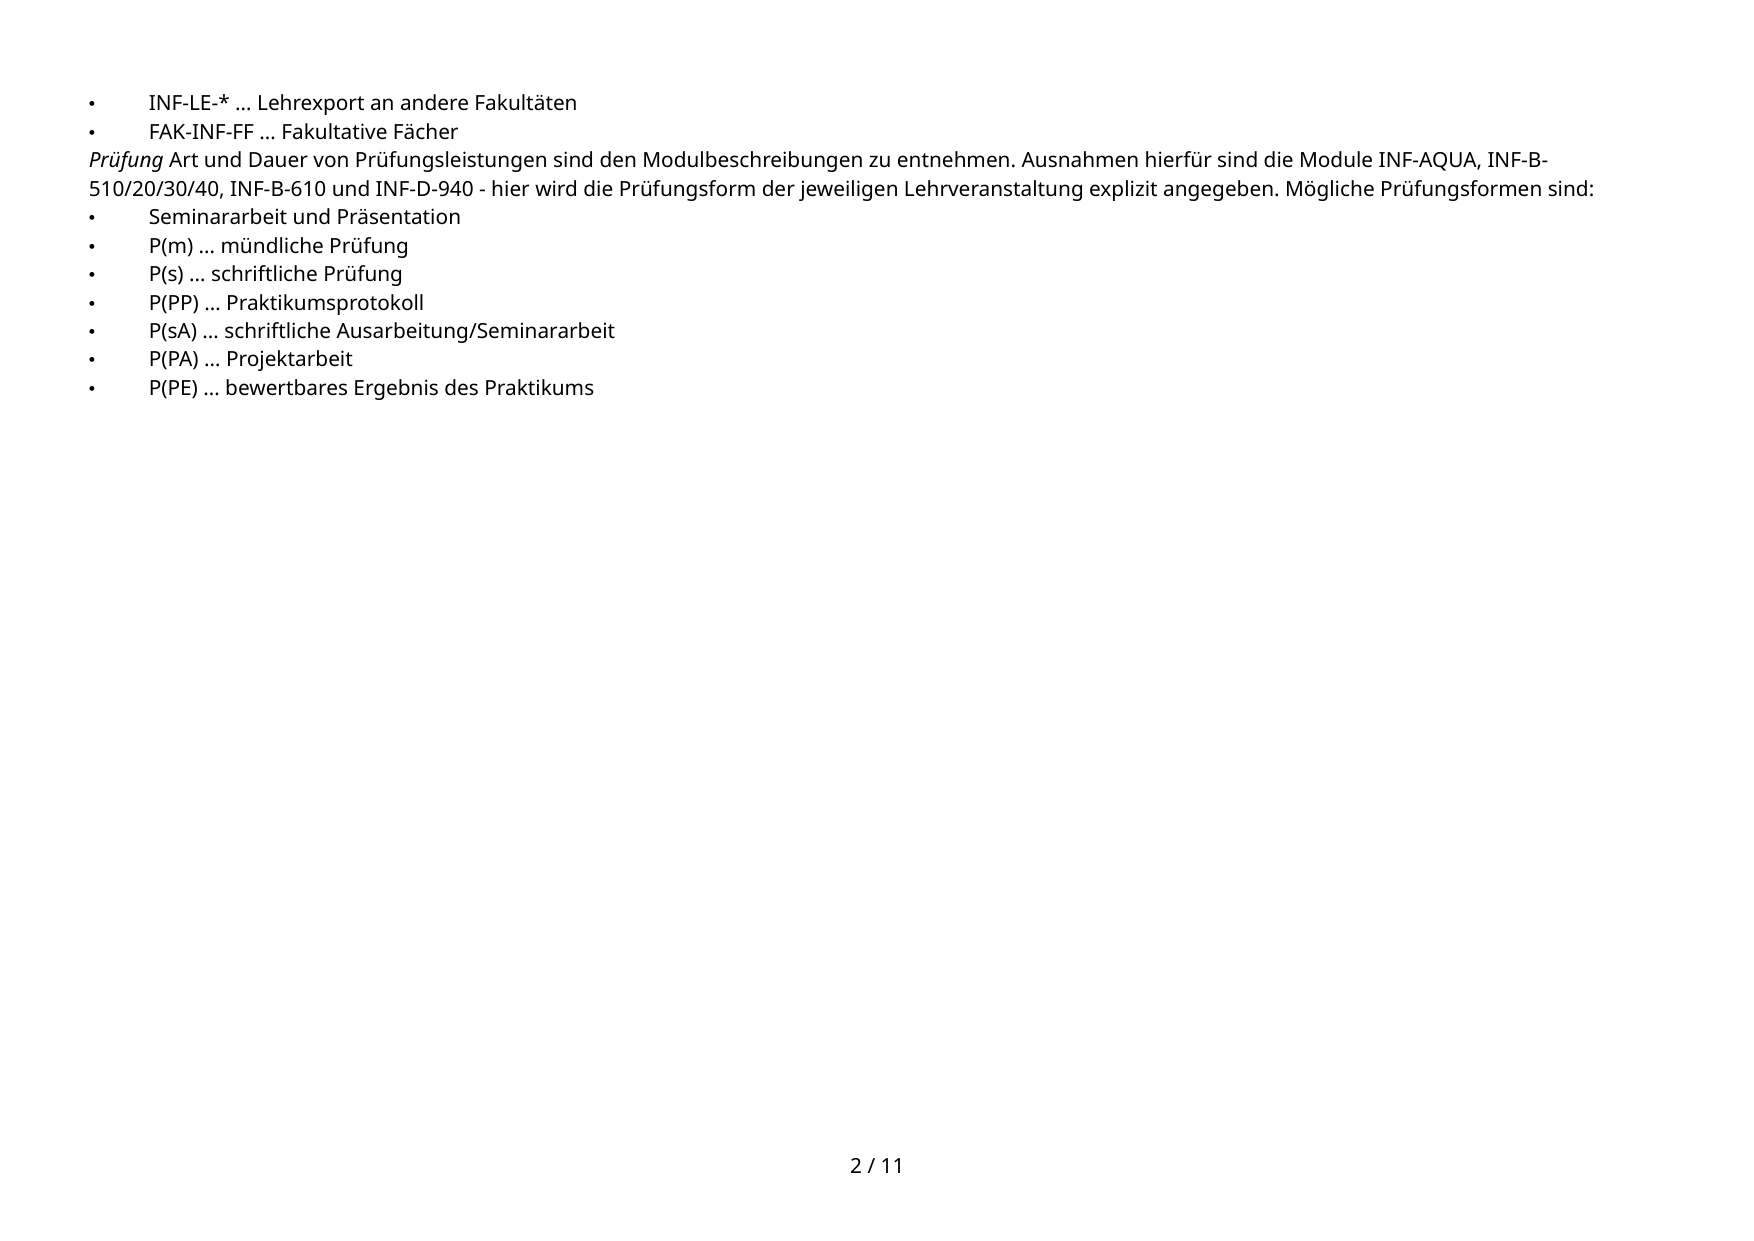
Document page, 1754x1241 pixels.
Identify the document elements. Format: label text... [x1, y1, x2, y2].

list INF-LE-* … Lehrexport an andere Fakultäten [88, 88, 1665, 117]
list Seminararbeit und Präsentation [88, 202, 1665, 231]
text Prüfung Art und Dauer von Prüfungsleistungen sind den Modulbeschreibungen zu entnehmen. Ausnahmen hierfür sind die Module INF-AQUA, INF-B-510/20/30/40, INF-B-610 und INF-D-940 - hier wird die Prüfungsform der jeweiligen Lehrveranstaltung explizit angegeben. Mögliche Prüfungsformen sind: [88, 145, 1665, 202]
list P(s) … schriftliche Prüfung [88, 259, 1665, 288]
list P(PE) … bewertbares Ergebnis des Praktikums [88, 373, 1665, 401]
list P(PA) … Projektarbeit [88, 344, 1665, 373]
list P(sA) … schriftliche Ausarbeitung/Seminararbeit [88, 316, 1665, 344]
list FAK-INF-FF … Fakultative Fächer [88, 117, 1665, 145]
list P(PP) … Praktikumsprotokoll [88, 288, 1665, 316]
list P(m) … mündliche Prüfung [88, 231, 1665, 259]
